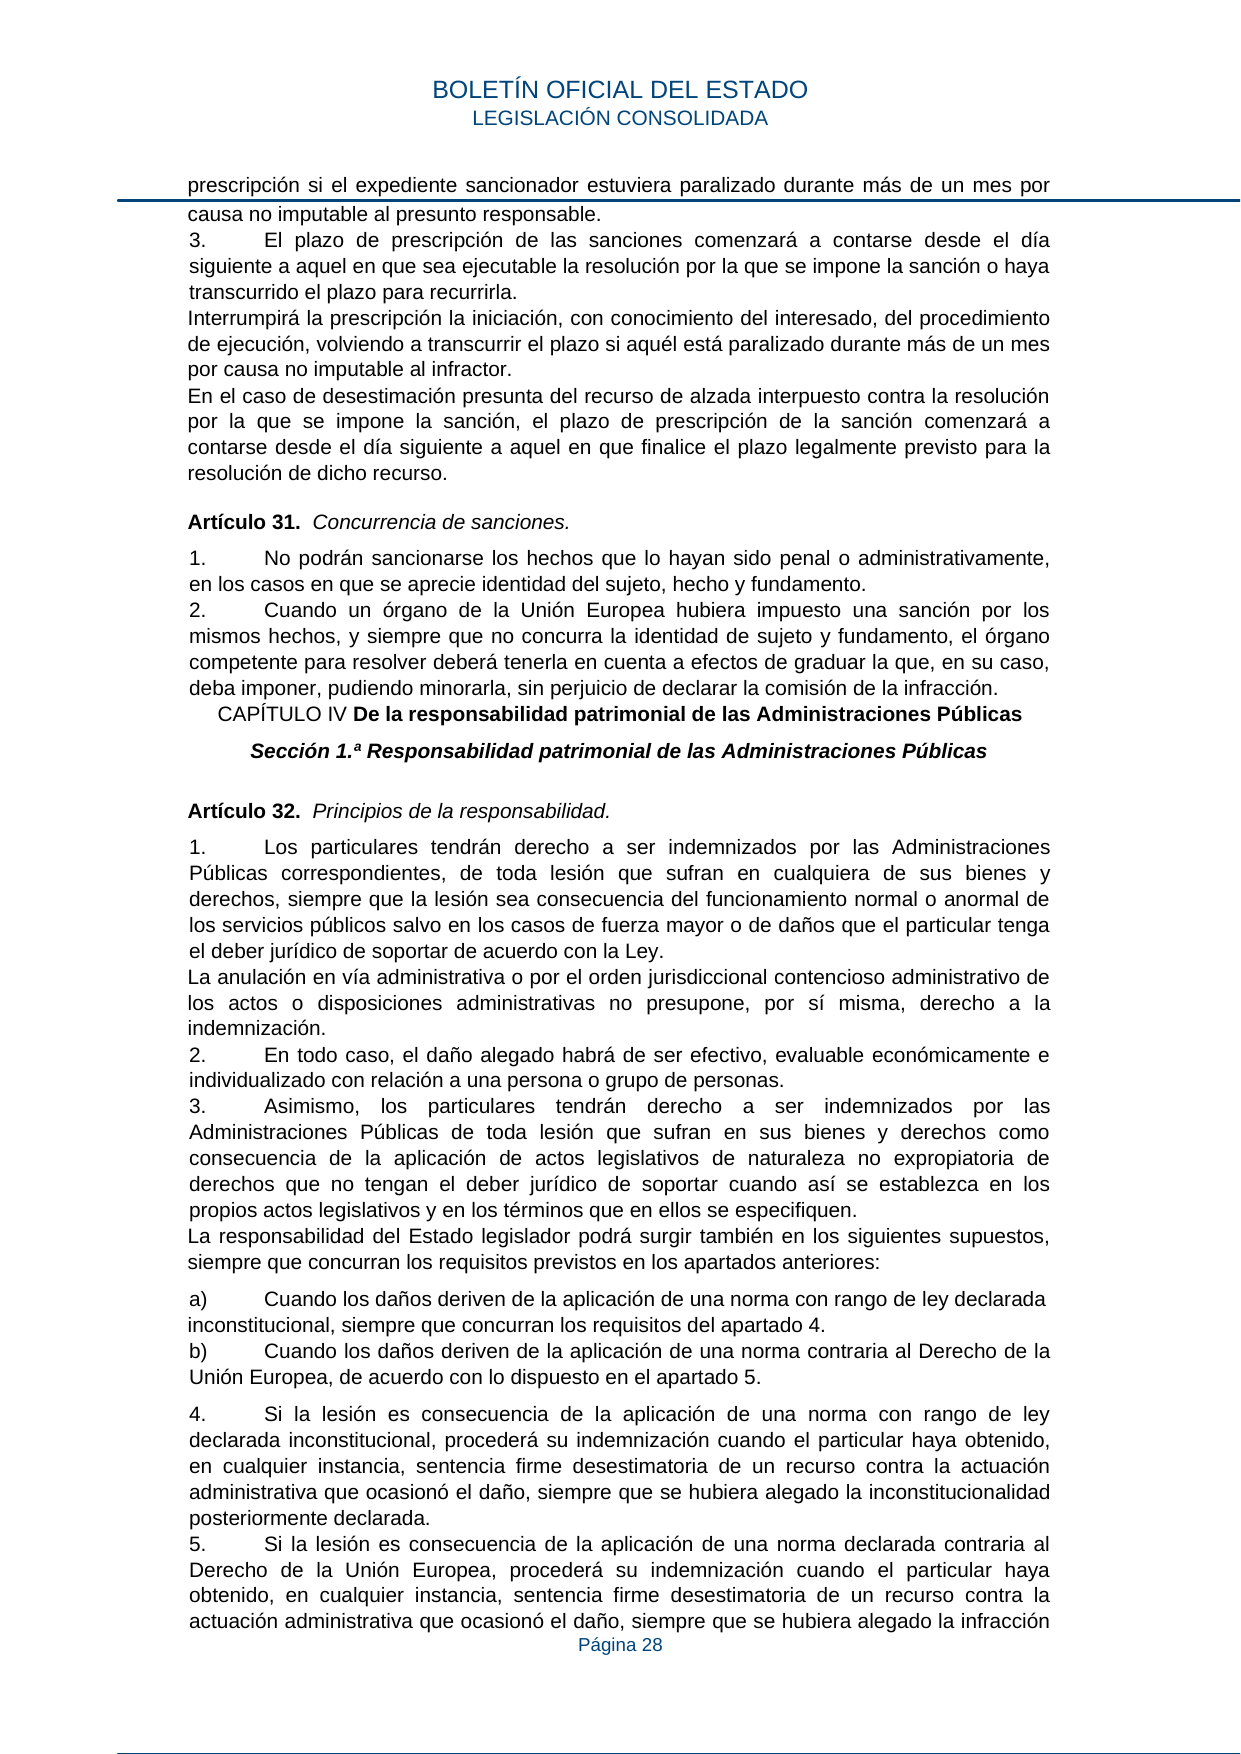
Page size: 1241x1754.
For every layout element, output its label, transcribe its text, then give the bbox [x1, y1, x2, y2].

list El plazo de prescripción de las sanciones comenzará a contarse desde el día siguiente a aquel en que sea ejecutable la resolución por la que se impone la sanción o haya transcurrido el plazo para recurrirla. [189, 228, 1051, 303]
list Cuando un órgano de la Unión Europea hubiera impuesto una sanción por los mismos hechos, y siempre que no concurra la identidad de sujeto y fundamento, el órgano competente para resolver deberá tenerla en cuenta a efectos de graduar la que, en su caso, deba imponer, pudiendo minorarla, sin perjuicio de declarar la comisión de la infracción. [189, 598, 1051, 699]
text La responsabilidad del Estado legislador podrá surgir también en los siguientes supuestos, siempre que concurran los requisitos previstos en los apartados anteriores: [187, 1224, 1051, 1274]
list Cuando los daños deriven de la aplicación de una norma contraria al Derecho de la Unión Europea, de acuerdo con lo dispuesto en el apartado 5. [189, 1339, 1052, 1389]
text CAPÍTULO IV De la responsabilidad patrimonial de las Administraciones Públicas [189, 702, 1051, 726]
list No podrán sancionarse los hechos que lo hayan sido penal o administrativamente, en los casos en que se aprecie identidad del sujeto, hecho y fundamento. [189, 546, 1051, 596]
text Sección 1.ª Responsabilidad patrimonial de las Administraciones Públicas [189, 738, 1051, 762]
text La anulación en vía administrativa o por el orden jurisdiccional contencioso administrativo de los actos o disposiciones administrativas no presupone, por sí misma, derecho a la indemnización. [187, 964, 1051, 1040]
list Los particulares tendrán derecho a ser indemnizados por las Administraciones Públicas correspondientes, de toda lesión que sufran en cualquiera de sus bienes y derechos, siempre que la lesión sea consecuencia del funcionamiento normal o anormal de los servicios públicos salvo en los casos de fuerza mayor o de daños que el particular tenga el deber jurídico de soportar de acuerdo con la Ley. [189, 835, 1051, 962]
list Cuando los daños deriven de la aplicación de una norma con rango de ley declarada [189, 1287, 1052, 1311]
list Si la lesión es consecuencia de la aplicación de una norma declarada contraria al Derecho de la Unión Europea, procederá su indemnización cuando el particular haya obtenido, en cualquier instancia, sentencia firme desestimatoria de un recurso contra la actuación administrativa que ocasionó el daño, siempre que se hubiera alegado la infracción [189, 1532, 1051, 1633]
list En todo caso, el daño alegado habrá de ser efectivo, evaluable económicamente e individualizado con relación a una persona o grupo de personas. [189, 1042, 1051, 1092]
list Asimismo, los particulares tendrán derecho a ser indemnizados por las Administraciones Públicas de toda lesión que sufran en sus bienes y derechos como consecuencia de la aplicación de actos legislativos de naturaleza no expropiatoria de derechos que no tengan el deber jurídico de soportar cuando así se establezca en los propios actos legislativos y en los términos que en ellos se especifiquen. [189, 1094, 1051, 1222]
text causa no imputable al presunto responsable. [187, 202, 1051, 226]
text En el caso de desestimación presunta del recurso de alzada interpuesto contra la resolución por la que se impone la sanción, el plazo de prescripción de la sanción comenzará a contarse desde el día siguiente a aquel en que finalice el plazo legalmente previsto para la resolución de dicho recurso. [187, 383, 1051, 485]
text Artículo 31. Concurrencia de sanciones. [187, 510, 1051, 534]
text Artículo 32. Principios de la responsabilidad. [187, 799, 1051, 823]
text inconstitucional, siempre que concurran los requisitos del apartado 4. [187, 1313, 1051, 1337]
text prescripción si el expediente sancionador estuviera paralizado durante más de un mes por [187, 173, 1051, 199]
text Interrumpirá la prescripción la iniciación, con conocimiento del interesado, del procedimiento de ejecución, volviendo a transcurrir el plazo si aquél está paralizado durante más de un mes por causa no imputable al infractor. [187, 306, 1051, 381]
list Si la lesión es consecuencia de la aplicación de una norma con rango de ley declarada inconstitucional, procederá su indemnización cuando el particular haya obtenido, en cualquier instancia, sentencia firme desestimatoria de un recurso contra la actuación administrativa que ocasionó el daño, siempre que se hubiera alegado la inconstitucionalidad posteriormente declarada. [189, 1402, 1051, 1529]
